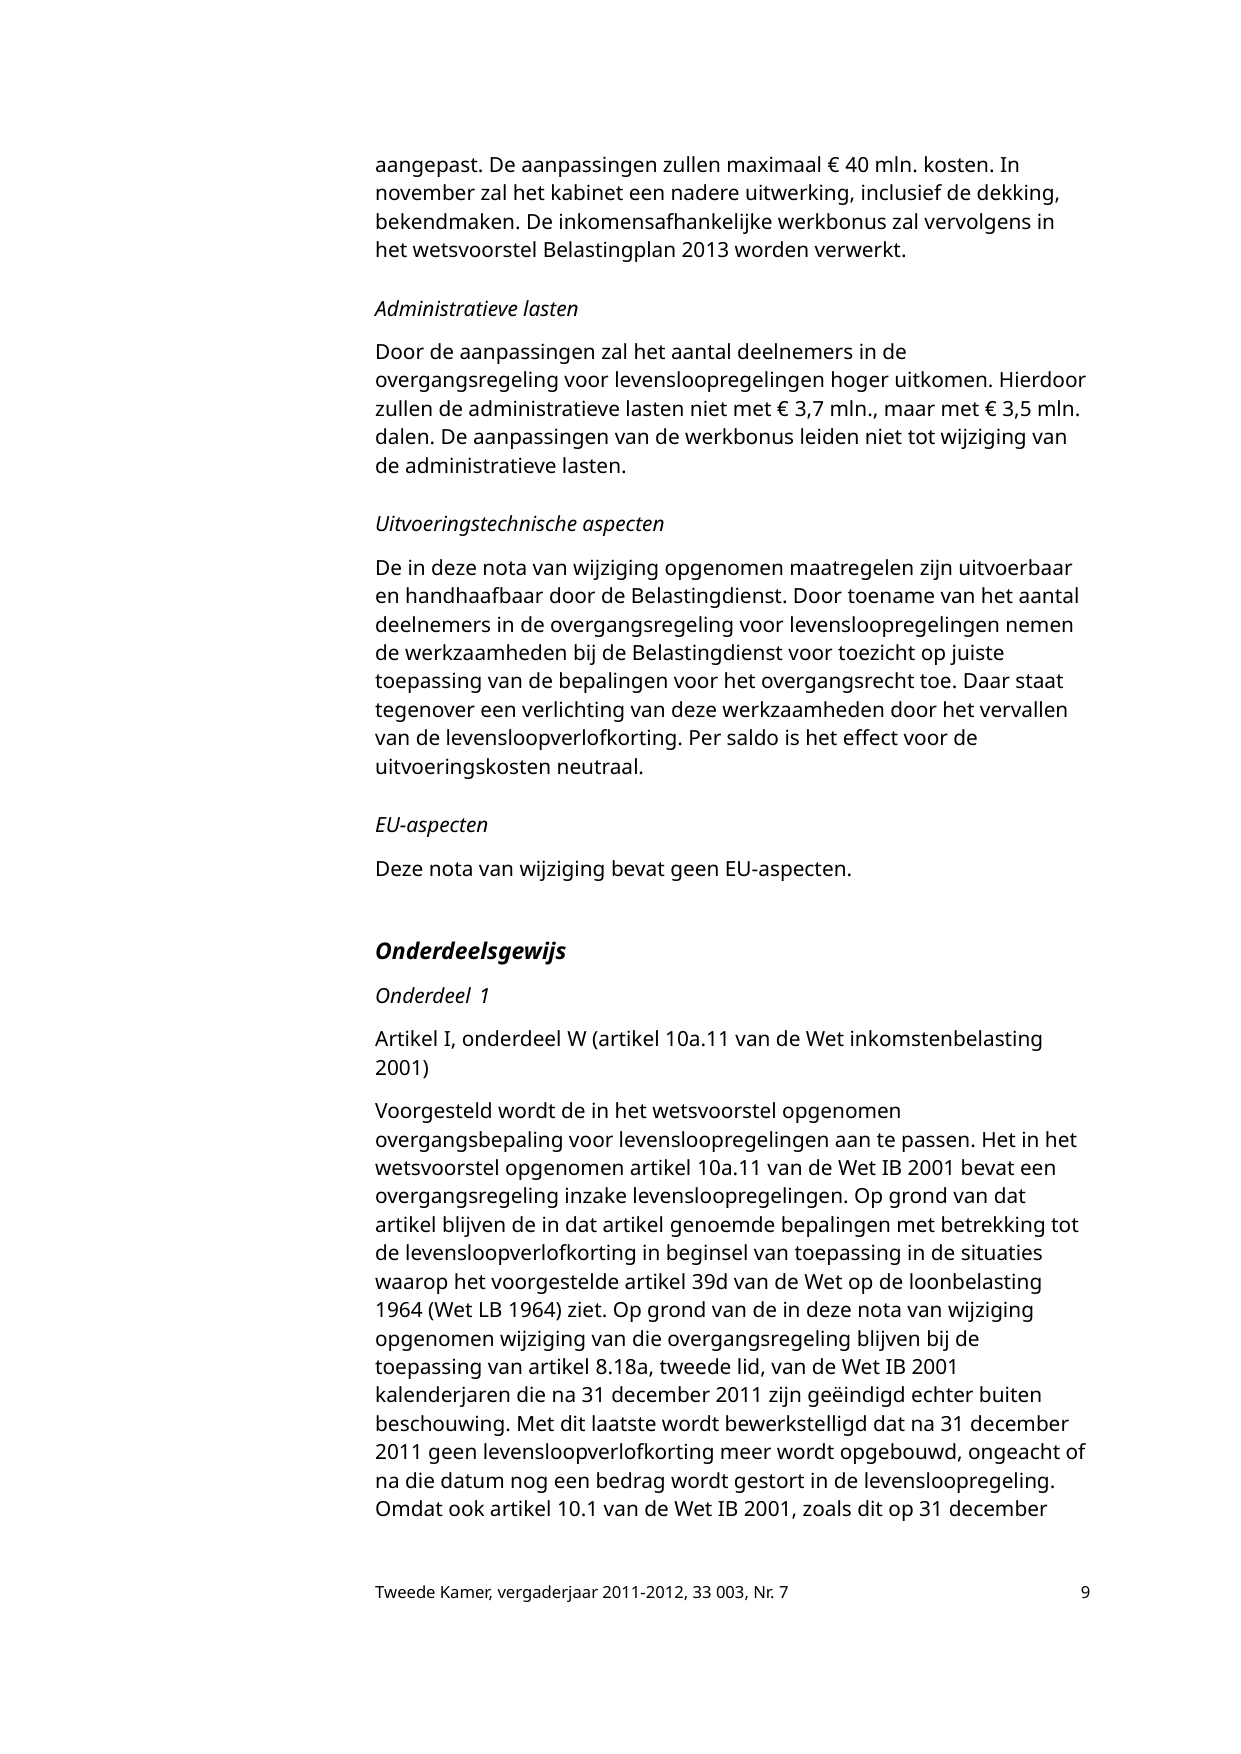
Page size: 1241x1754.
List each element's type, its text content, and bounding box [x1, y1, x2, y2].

subtitle Onderdeelsgewijs [375, 935, 1090, 966]
text Deze nota van wijziging bevat geen EU-aspecten. [375, 854, 1090, 882]
text aangepast. De aanpassingen zullen maximaal € 40 mln. kosten. In november zal het kabinet een nadere uitwerking, inclusief de dekking, bekendmaken. De inkomensafhankelijke werkbonus zal vervolgens in het wetsvoorstel Belastingplan 2013 worden verwerkt. [375, 150, 1090, 264]
text Voorgesteld wordt de in het wetsvoorstel opgenomen overgangsbepaling voor levensloopregelingen aan te passen. Het in het wetsvoorstel opgenomen artikel 10a.11 van de Wet IB 2001 bevat een overgangsregeling inzake levensloopregelingen. Op grond van dat artikel blijven de in dat artikel genoemde bepalingen met betrekking tot de levensloopverlofkorting in beginsel van toepassing in de situaties waarop het voorgestelde artikel 39d van de Wet op de loonbelasting 1964 (Wet LB 1964) ziet. Op grond van de in deze nota van wijziging opgenomen wijziging van die overgangsregeling blijven bij de toepassing van artikel 8.18a, tweede lid, van de Wet IB 2001 kalenderjaren die na 31 december 2011 zijn geëindigd echter buiten beschouwing. Met dit laatste wordt bewerkstelligd dat na 31 december 2011 geen levensloopverlofkorting meer wordt opgebouwd, ongeacht of na die datum nog een bedrag wordt gestort in de levensloopregeling. Omdat ook artikel 10.1 van de Wet IB 2001, zoals dit op 31 december [375, 1096, 1090, 1523]
text Onderdeel 1 [375, 981, 1090, 1009]
text De in deze nota van wijziging opgenomen maatregelen zijn uitvoerbaar en handhaafbaar door de Belastingdienst. Door toename van het aantal deelnemers in de overgangsregeling voor levensloopregelingen nemen de werkzaamheden bij de Belastingdienst voor toezicht op juiste toepassing van de bepalingen voor het overgangsrecht toe. Daar staat tegenover een verlichting van deze werkzaamheden door het vervallen van de levensloopverlofkorting. Per saldo is het effect voor de uitvoeringskosten neutraal. [375, 553, 1090, 780]
text Administratieve lasten [375, 294, 1090, 322]
text Door de aanpassingen zal het aantal deelnemers in de overgangsregeling voor levensloopregelingen hoger uitkomen. Hierdoor zullen de administratieve lasten niet met € 3,7 mln., maar met € 3,5 mln. dalen. De aanpassingen van de werkbonus leiden niet tot wijziging van de administratieve lasten. [375, 337, 1090, 479]
text EU-aspecten [375, 810, 1090, 839]
text Uitvoeringstechnische aspecten [375, 509, 1090, 538]
text Artikel I, onderdeel W (artikel 10a.11 van de Wet inkomstenbelasting 2001) [375, 1024, 1090, 1081]
